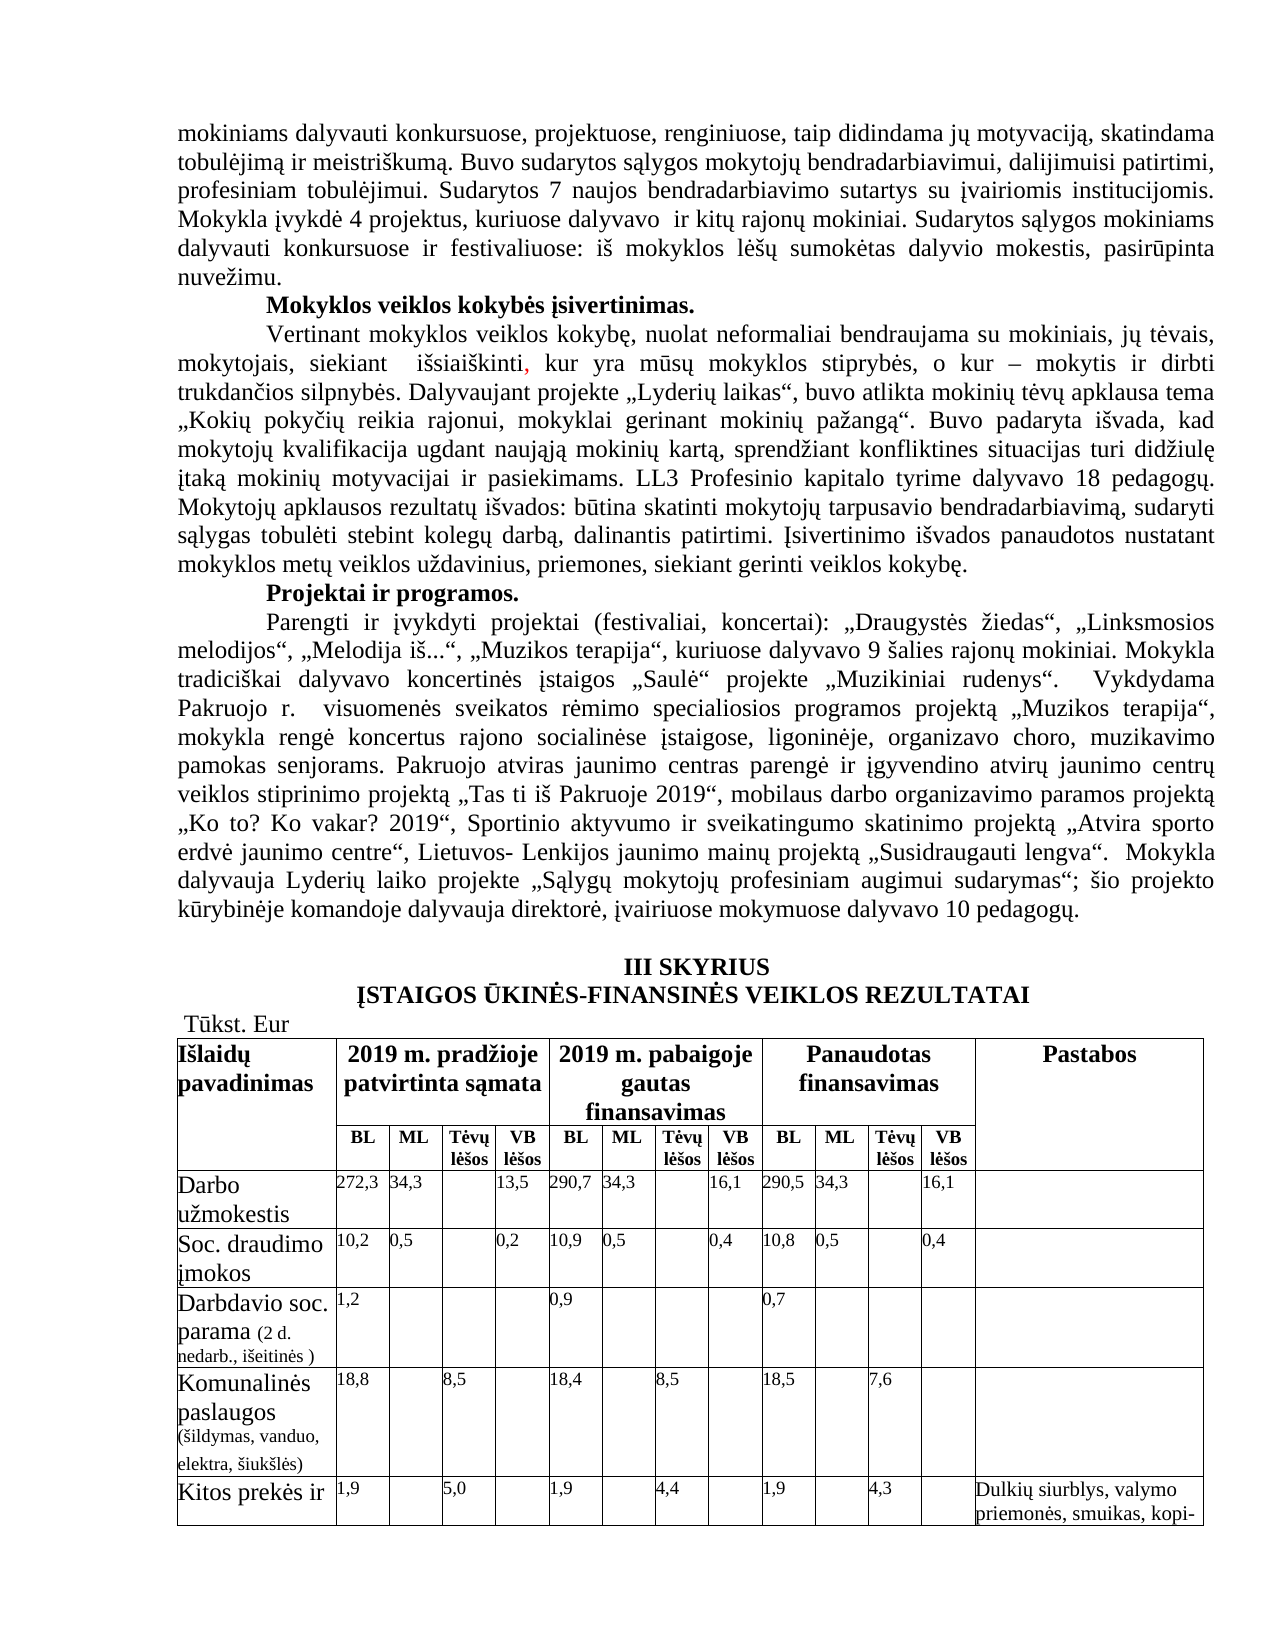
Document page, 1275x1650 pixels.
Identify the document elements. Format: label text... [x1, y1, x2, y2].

table_cell [603, 1477, 655, 1525]
table_cell 8,5 [656, 1368, 708, 1476]
table_cell BL [763, 1126, 815, 1169]
table_cell Darbdavio soc. parama (2 d. nedarb., išeitinės ) [178, 1288, 336, 1367]
table_cell ML [816, 1126, 868, 1169]
table_cell [869, 1171, 921, 1228]
table_cell ML [390, 1126, 442, 1169]
table_header 2019 m. pabaigoje gautas finansavimas [550, 1039, 762, 1125]
table_cell 18,4 [550, 1368, 602, 1476]
table_cell [390, 1477, 442, 1525]
table_cell 7,6 [869, 1368, 921, 1476]
table_cell [496, 1368, 549, 1476]
table_cell 16,1 [709, 1171, 762, 1228]
table_cell [709, 1477, 762, 1525]
table_cell [603, 1288, 655, 1367]
table_cell [496, 1288, 549, 1367]
table_cell [816, 1288, 868, 1367]
table_cell 4,4 [656, 1477, 708, 1525]
table_cell 13,5 [496, 1171, 549, 1228]
table_cell 18,8 [337, 1368, 389, 1476]
table_cell 272,3 [337, 1171, 389, 1228]
table_cell 4,3 [869, 1477, 921, 1525]
table_cell 0,2 [496, 1229, 549, 1287]
table_cell 16,1 [922, 1171, 975, 1228]
table_cell 0,9 [550, 1288, 602, 1367]
table_cell BL [550, 1126, 602, 1169]
table_cell [390, 1368, 442, 1476]
text Tūkst. Eur [177, 1009, 1216, 1038]
table_cell 10,2 [337, 1229, 389, 1287]
table_cell 1,2 [337, 1288, 389, 1367]
text III SKYRIUS [177, 952, 1216, 981]
table_cell [922, 1368, 975, 1476]
table_cell [496, 1477, 549, 1525]
table_cell [709, 1368, 762, 1476]
table_cell VB lėšos [922, 1126, 975, 1169]
table_cell [443, 1288, 495, 1367]
table_cell 0,5 [816, 1229, 868, 1287]
table_cell 34,3 [390, 1171, 442, 1228]
table_cell VB lėšos [709, 1126, 762, 1169]
table_cell Darbo užmokestis [178, 1171, 336, 1228]
table_cell [656, 1288, 708, 1367]
text mokiniams dalyvauti konkursuose, projektuose, renginiuose, taip didindama jų motyvaciją, skatindama tobulėjimą ir meistriškumą. Buvo sudarytos sąlygos mokytojų bendradarbiavimui, dalijimuisi patirtimi, profesiniam tobulėjimui. Sudarytos 7 naujos bendradarbiavimo sutartys su įvairiomis institucijomis. Mokykla įvykdė 4 projektus, kuriuose dalyvavo ir kitų rajonų mokiniai. Sudarytos sąlygos mokiniams dalyvauti konkursuose ir festivaliuose: iš mokyklos lėšų sumokėtas dalyvio mokestis, pasirūpinta nuvežimu. [177, 118, 1216, 291]
table_cell 10,8 [763, 1229, 815, 1287]
table_cell [443, 1171, 495, 1228]
text Vertinant mokyklos veiklos kokybę, nuolat neformaliai bendraujama su mokiniais, jų tėvais, mokytojais, siekiant išsiaiškinti, kur yra mūsų mokyklos stiprybės, o kur – mokytis ir dirbti trukdančios silpnybės. Dalyvaujant projekte „Lyderių laikas“, buvo atlikta mokinių tėvų apklausa tema „Kokių pokyčių reikia rajonui, mokyklai gerinant mokinių pažangą“. Buvo padaryta išvada, kad mokytojų kvalifikacija ugdant naująją mokinių kartą, sprendžiant konfliktines situacijas turi didžiulę įtaką mokinių motyvacijai ir pasiekimams. LL3 Profesinio kapitalo tyrime dalyvavo 18 pedagogų. Mokytojų apklausos rezultatų išvados: būtina skatinti mokytojų tarpusavio bendradarbiavimą, sudaryti sąlygas tobulėti stebint kolegų darbą, dalinantis patirtimi. Įsivertinimo išvados panaudotos nustatant mokyklos metų veiklos uždavinius, priemones, siekiant gerinti veiklos kokybę. [177, 319, 1216, 578]
table_cell Dulkių siurblys, valymo priemonės, smuikas, kopi- [976, 1477, 1203, 1525]
table_cell [443, 1229, 495, 1287]
table_header Panaudotas finansavimas [763, 1039, 975, 1125]
text Projektai ir programos. [177, 578, 1216, 607]
table_cell [656, 1171, 708, 1228]
table_cell 34,3 [816, 1171, 868, 1228]
table_header Pastabos [976, 1039, 1203, 1169]
text Parengti ir įvykdyti projektai (festivaliai, koncertai): „Draugystės žiedas“, „Linksmosios melodijos“, „Melodija iš...“, „Muzikos terapija“, kuriuose dalyvavo 9 šalies rajonų mokiniai. Mokykla tradiciškai dalyvavo koncertinės įstaigos „Saulė“ projekte „Muzikiniai rudenys“. Vykdydama Pakruojo r. visuomenės sveikatos rėmimo specialiosios programos projektą „Muzikos terapija“, mokykla rengė koncertus rajono socialinėse įstaigose, ligoninėje, organizavo choro, muzikavimo pamokas senjorams. Pakruojo atviras jaunimo centras parengė ir įgyvendino atvirų jaunimo centrų veiklos stiprinimo projektą „Tas ti iš Pakruoje 2019“, mobilaus darbo organizavimo paramos projektą „Ko to? Ko vakar? 2019“, Sportinio aktyvumo ir sveikatingumo skatinimo projektą „Atvira sporto erdvė jaunimo centre“, Lietuvos- Lenkijos jaunimo mainų projektą „Susidraugauti lengva“. Mokykla dalyvauja Lyderių laiko projekte „Sąlygų mokytojų profesiniam augimui sudarymas“; šio projekto kūrybinėje komandoje dalyvauja direktorė, įvairiuose mokymuose dalyvavo 10 pedagogų. [177, 607, 1216, 923]
table_cell 290,7 [550, 1171, 602, 1228]
table_cell [869, 1229, 921, 1287]
table_cell [976, 1229, 1203, 1287]
table_cell [816, 1477, 868, 1525]
table_cell [390, 1288, 442, 1367]
table_cell Kitos prekės ir [178, 1477, 336, 1525]
table_cell [976, 1171, 1203, 1228]
table_cell [869, 1288, 921, 1367]
table_cell Tėvų lėšos [869, 1126, 921, 1169]
table_cell 1,9 [763, 1477, 815, 1525]
table_header 2019 m. pradžioje patvirtinta sąmata [337, 1039, 549, 1125]
table_cell 1,9 [337, 1477, 389, 1525]
table_cell 8,5 [443, 1368, 495, 1476]
text ĮSTAIGOS ŪKINĖS-FINANSINĖS VEIKLOS REZULTATAI [177, 981, 1216, 1009]
table_cell 34,3 [603, 1171, 655, 1228]
table_cell 0,7 [763, 1288, 815, 1367]
table_cell [709, 1288, 762, 1367]
table_header Išlaidų pavadinimas [178, 1039, 336, 1169]
table_cell 10,9 [550, 1229, 602, 1287]
table_cell [816, 1368, 868, 1476]
table_cell [976, 1288, 1203, 1367]
table_cell Tėvų lėšos [656, 1126, 708, 1169]
table_cell Tėvų lėšos [443, 1126, 495, 1169]
table_cell ML [603, 1126, 655, 1169]
table_cell [976, 1368, 1203, 1476]
table_cell [922, 1477, 975, 1525]
table_cell VB lėšos [496, 1126, 549, 1169]
table_cell 0,4 [922, 1229, 975, 1287]
table_cell 0,4 [709, 1229, 762, 1287]
table_cell 1,9 [550, 1477, 602, 1525]
table_cell 0,5 [390, 1229, 442, 1287]
table_cell 0,5 [603, 1229, 655, 1287]
table_cell 18,5 [763, 1368, 815, 1476]
table_cell [656, 1229, 708, 1287]
table_cell [603, 1368, 655, 1476]
table_cell Komunalinės paslaugos (šildymas, vanduo, elektra, šiukšlės) [178, 1368, 336, 1476]
table_cell BL [337, 1126, 389, 1169]
text Mokyklos veiklos kokybės įsivertinimas. [177, 291, 1216, 319]
table_cell [922, 1288, 975, 1367]
table_cell 5,0 [443, 1477, 495, 1525]
table_cell Soc. draudimo įmokos [178, 1229, 336, 1287]
table_cell 290,5 [763, 1171, 815, 1228]
